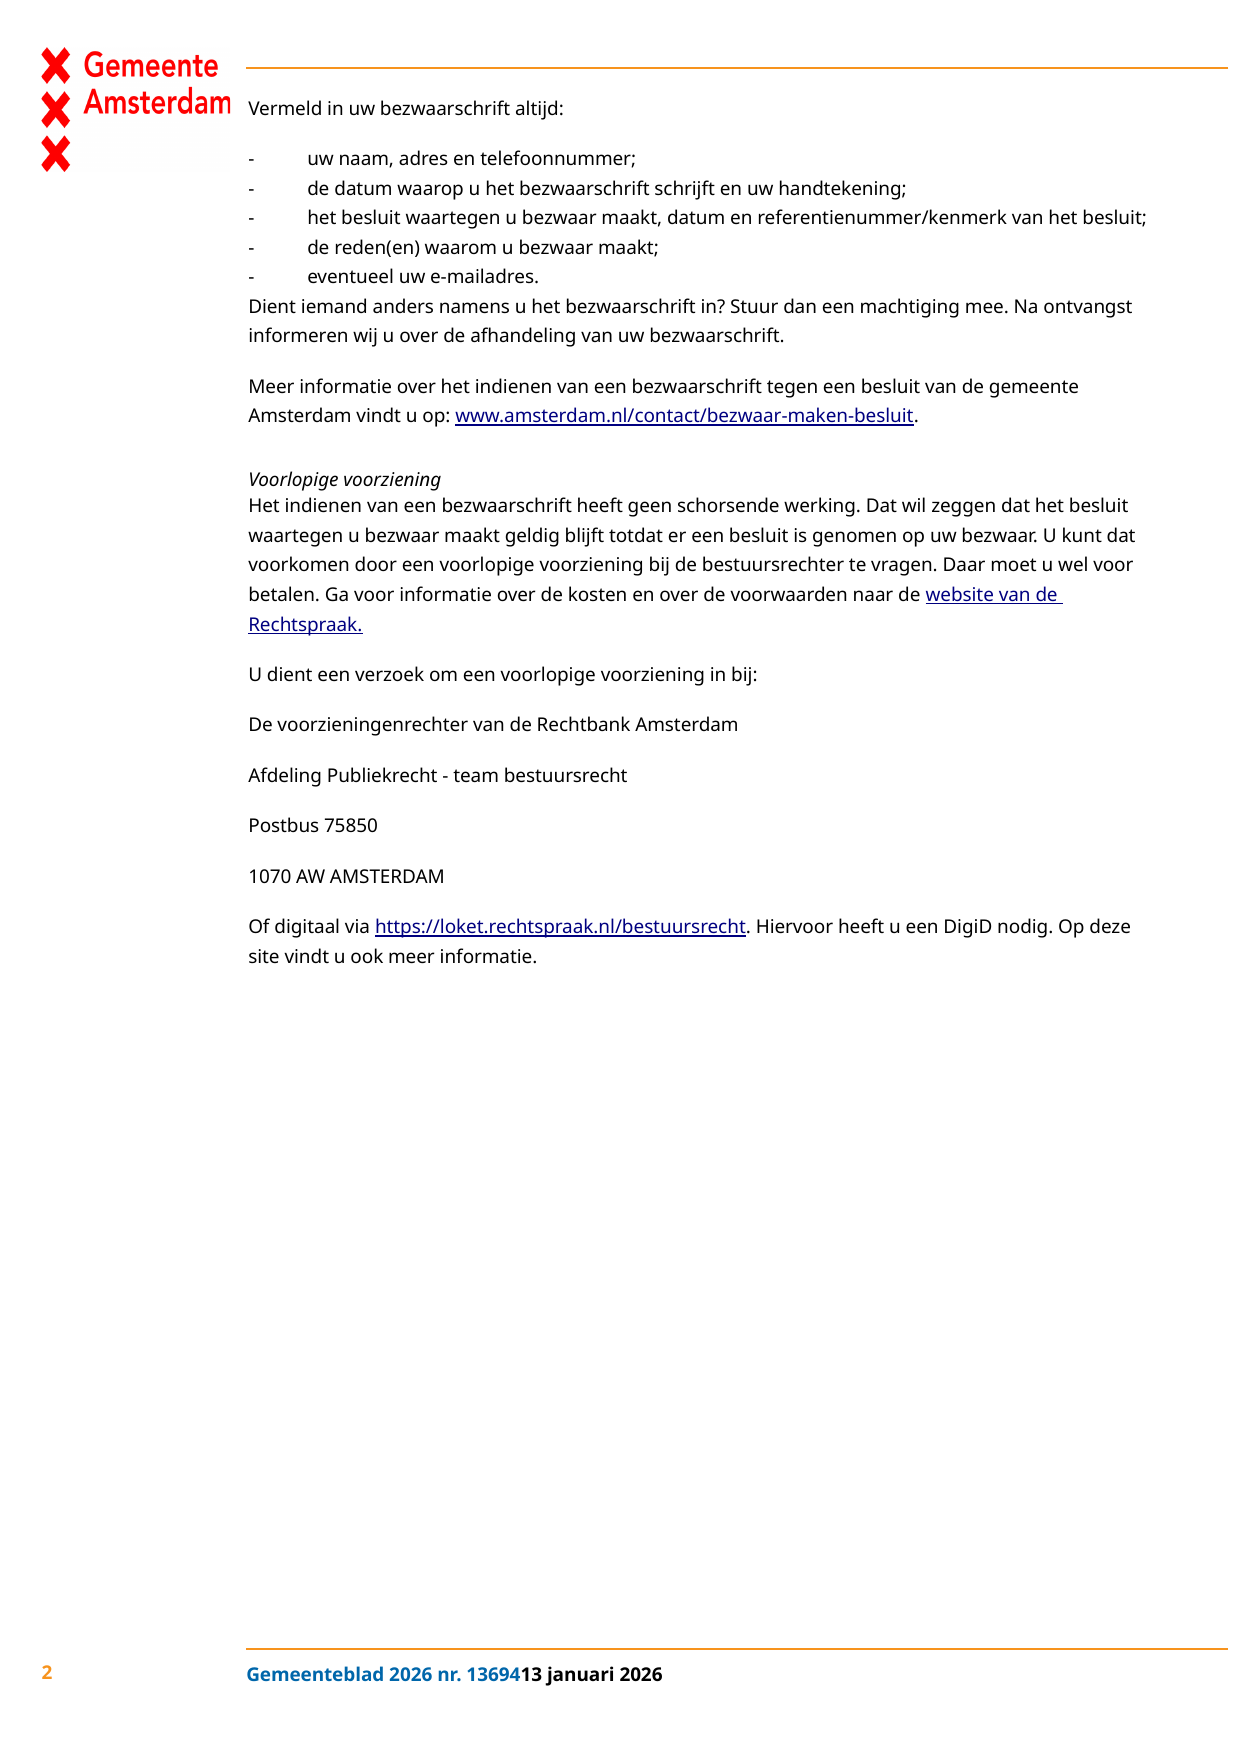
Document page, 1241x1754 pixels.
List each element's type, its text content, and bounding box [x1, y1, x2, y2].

list het besluit waartegen u bezwaar maakt, datum en referentienummer/kenmerk van het besluit; [248, 204, 1152, 230]
list eventueel uw e-mailadres. [248, 263, 1152, 289]
text Dient iemand anders namens u het bezwaarschrift in? Stuur dan een machtiging mee. Na ontvangst informeren wij u over de afhandeling van uw bezwaarschrift. [248, 293, 1152, 348]
text Afdeling Publiekrecht - team bestuursrecht [248, 762, 1152, 788]
text 1070 AW AMSTERDAM [248, 863, 1152, 888]
list de reden(en) waarom u bezwaar maakt; [248, 234, 1152, 260]
text Meer informatie over het indienen van een bezwaarschrift tegen een besluit van de gemeente Amsterdam vindt u op: www.amsterdam.nl/contact/bezwaar-maken-besluit. [248, 373, 1152, 428]
text Voorlopige voorziening [248, 467, 1152, 492]
text Het indienen van een bezwaarschrift heeft geen schorsende werking. Dat wil zeggen dat het besluit waartegen u bezwaar maakt geldig blijft totdat er een besluit is genomen op uw bezwaar. U kunt dat voorkomen door een voorlopige voorziening bij de bestuursrechter te vragen. Daar moet u wel voor betalen. Ga voor informatie over de kosten en over de voorwaarden naar de website van de Rechtspraak. [248, 492, 1152, 636]
picture [41, 47, 231, 172]
list uw naam, adres en telefoonnummer; [248, 145, 1152, 171]
text De voorzieningenrechter van de Rechtbank Amsterdam [248, 712, 1152, 737]
text Of digitaal via https://loket.rechtspraak.nl/bestuursrecht. Hiervoor heeft u een DigiD nodig. Op deze site vindt u ook meer informatie. [248, 913, 1152, 968]
text Vermeld in uw bezwaarschrift altijd: [248, 95, 1152, 121]
text U dient een verzoek om een voorlopige voorziening in bij: [248, 661, 1152, 687]
list de datum waarop u het bezwaarschrift schrijft en uw handtekening; [248, 175, 1152, 201]
text Postbus 75850 [248, 812, 1152, 838]
